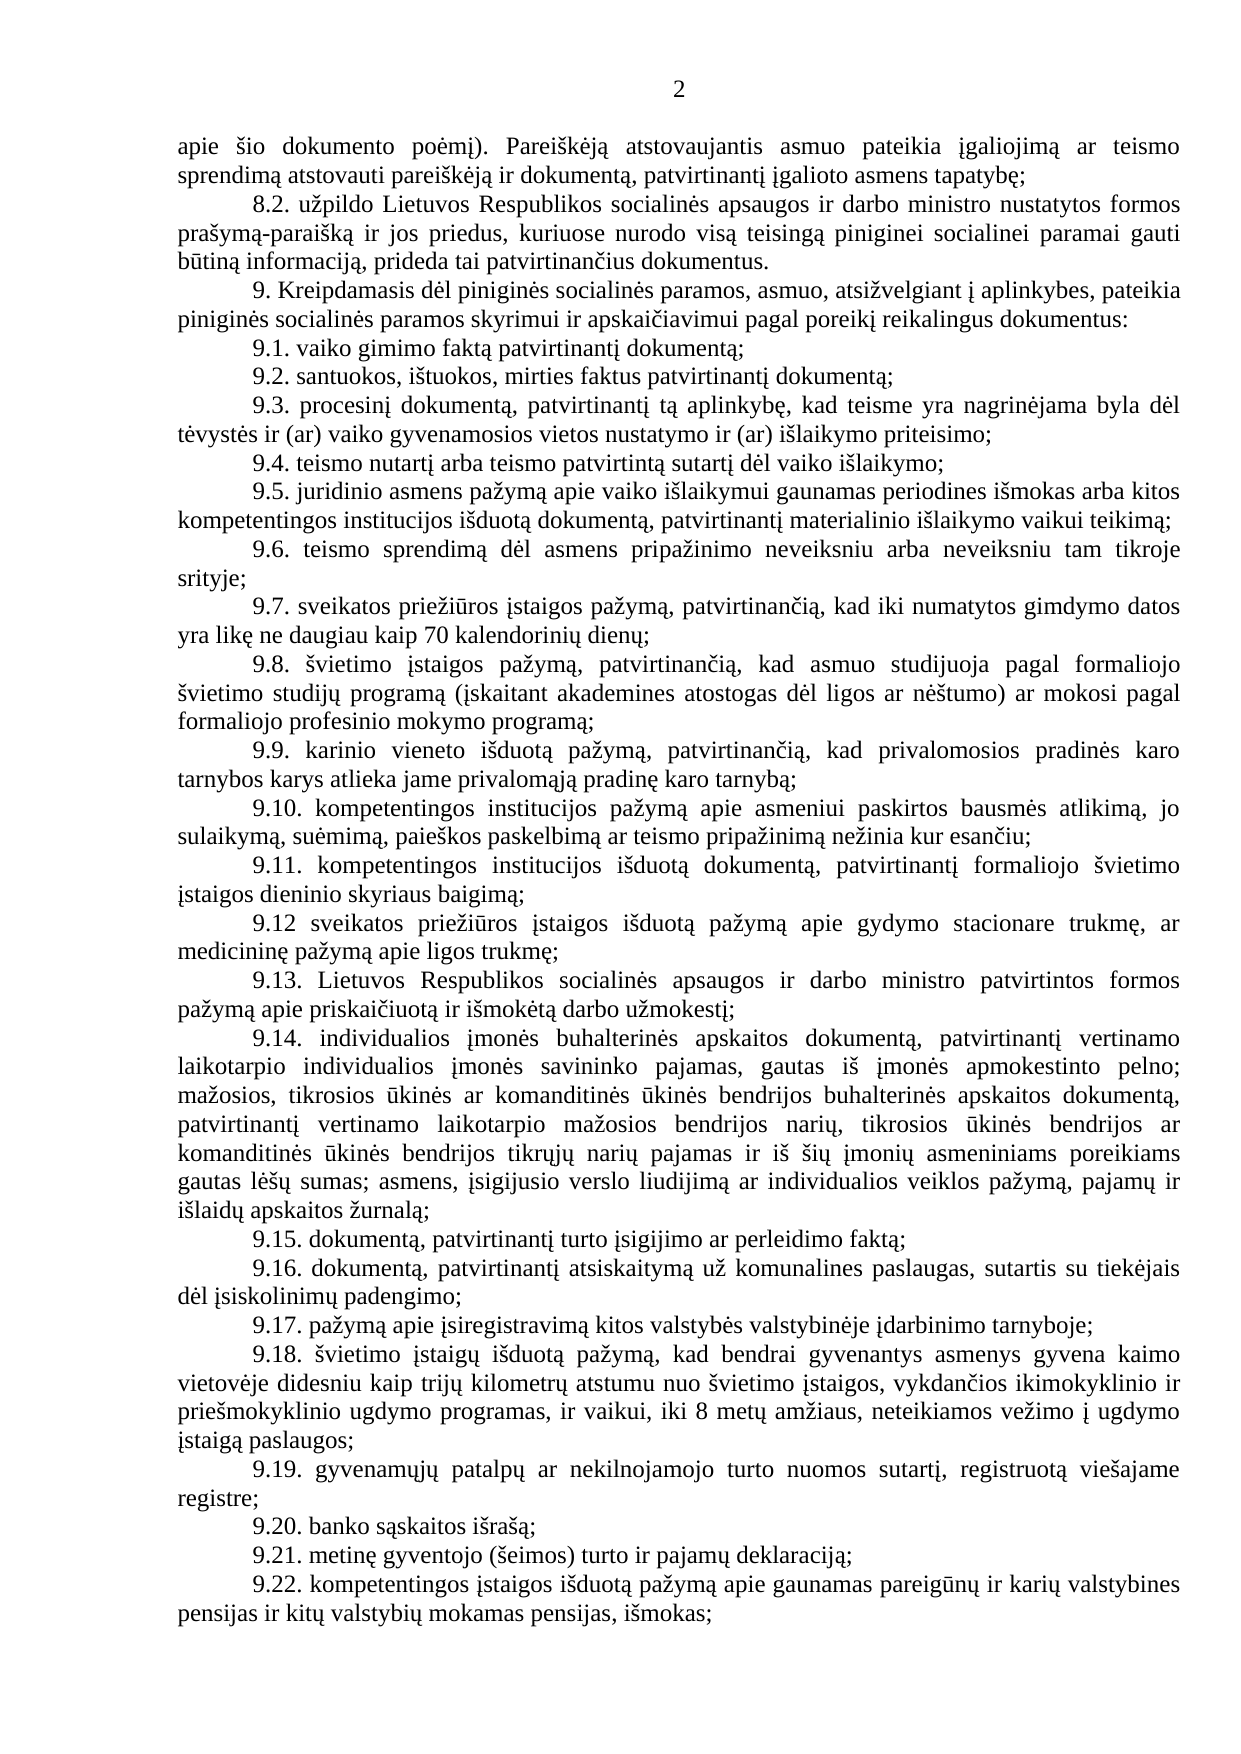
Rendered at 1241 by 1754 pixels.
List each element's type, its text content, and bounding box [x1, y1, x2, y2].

text 9.1. vaiko gimimo faktą patvirtinantį dokumentą; [177, 333, 1181, 361]
text 8.2. užpildo Lietuvos Respublikos socialinės apsaugos ir darbo ministro nustatytos formos prašymą-paraišką ir jos priedus, kuriuose nurodo visą teisingą piniginei socialinei paramai gauti būtiną informaciją, prideda tai patvirtinančius dokumentus. [177, 189, 1181, 275]
text 9.9. karinio vieneto išduotą pažymą, patvirtinančią, kad privalomosios pradinės karo tarnybos karys atlieka jame privalomąją pradinę karo tarnybą; [177, 735, 1181, 793]
text 9.20. banko sąskaitos išrašą; [177, 1511, 1181, 1540]
text 9.8. švietimo įstaigos pažymą, patvirtinančią, kad asmuo studijuoja pagal formaliojo švietimo studijų programą (įskaitant akademines atostogas dėl ligos ar nėštumo) ar mokosi pagal formaliojo profesinio mokymo programą; [177, 649, 1181, 735]
text 9.11. kompetentingos institucijos išduotą dokumentą, patvirtinantį formaliojo švietimo įstaigos dieninio skyriaus baigimą; [177, 850, 1181, 908]
text 9.18. švietimo įstaigų išduotą pažymą, kad bendrai gyvenantys asmenys gyvena kaimo vietovėje didesniu kaip trijų kilometrų atstumu nuo švietimo įstaigos, vykdančios ikimokyklinio ir priešmokyklinio ugdymo programas, ir vaikui, iki 8 metų amžiaus, neteikiamos vežimo į ugdymo įstaigą paslaugos; [177, 1339, 1181, 1454]
text 9. Kreipdamasis dėl piniginės socialinės paramos, asmuo, atsižvelgiant į aplinkybes, pateikia piniginės socialinės paramos skyrimui ir apskaičiavimui pagal poreikį reikalingus dokumentus: [177, 275, 1181, 333]
text 9.4. teismo nutartį arba teismo patvirtintą sutartį dėl vaiko išlaikymo; [177, 448, 1181, 476]
text 9.7. sveikatos priežiūros įstaigos pažymą, patvirtinančią, kad iki numatytos gimdymo datos yra likę ne daugiau kaip 70 kalendorinių dienų; [177, 591, 1181, 649]
text 9.13. Lietuvos Respublikos socialinės apsaugos ir darbo ministro patvirtintos formos pažymą apie priskaičiuotą ir išmokėtą darbo užmokestį; [177, 965, 1181, 1023]
text 9.21. metinę gyventojo (šeimos) turto ir pajamų deklaraciją; [177, 1540, 1181, 1569]
text 9.19. gyvenamųjų patalpų ar nekilnojamojo turto nuomos sutartį, registruotą viešajame registre; [177, 1454, 1181, 1511]
text 9.22. kompetentingos įstaigos išduotą pažymą apie gaunamas pareigūnų ir karių valstybines pensijas ir kitų valstybių mokamas pensijas, išmokas; [177, 1569, 1181, 1626]
text 9.15. dokumentą, patvirtinantį turto įsigijimo ar perleidimo faktą; [177, 1224, 1181, 1253]
text apie šio dokumento poėmį). Pareiškėją atstovaujantis asmuo pateikia įgaliojimą ar teismo sprendimą atstovauti pareiškėją ir dokumentą, patvirtinantį įgalioto asmens tapatybę; [177, 131, 1181, 189]
text 9.16. dokumentą, patvirtinantį atsiskaitymą už komunalines paslaugas, sutartis su tiekėjais dėl įsiskolinimų padengimo; [177, 1253, 1181, 1310]
text 9.17. pažymą apie įsiregistravimą kitos valstybės valstybinėje įdarbinimo tarnyboje; [177, 1310, 1181, 1339]
text 9.14. individualios įmonės buhalterinės apskaitos dokumentą, patvirtinantį vertinamo laikotarpio individualios įmonės savininko pajamas, gautas iš įmonės apmokestinto pelno; mažosios, tikrosios ūkinės ar komanditinės ūkinės bendrijos buhalterinės apskaitos dokumentą, patvirtinantį vertinamo laikotarpio mažosios bendrijos narių, tikrosios ūkinės bendrijos ar komanditinės ūkinės bendrijos tikrųjų narių pajamas ir iš šių įmonių asmeniniams poreikiams gautas lėšų sumas; asmens, įsigijusio verslo liudijimą ar individualios veiklos pažymą, pajamų ir išlaidų apskaitos žurnalą; [177, 1023, 1181, 1224]
text 9.12 sveikatos priežiūros įstaigos išduotą pažymą apie gydymo stacionare trukmę, ar medicininę pažymą apie ligos trukmę; [177, 908, 1181, 965]
text 9.10. kompetentingos institucijos pažymą apie asmeniui paskirtos bausmės atlikimą, jo sulaikymą, suėmimą, paieškos paskelbimą ar teismo pripažinimą nežinia kur esančiu; [177, 793, 1181, 850]
text 9.2. santuokos, ištuokos, mirties faktus patvirtinantį dokumentą; [177, 361, 1181, 390]
text 9.6. teismo sprendimą dėl asmens pripažinimo neveiksniu arba neveiksniu tam tikroje srityje; [177, 534, 1181, 591]
text 9.3. procesinį dokumentą, patvirtinantį tą aplinkybę, kad teisme yra nagrinėjama byla dėl tėvystės ir (ar) vaiko gyvenamosios vietos nustatymo ir (ar) išlaikymo priteisimo; [177, 390, 1181, 448]
text 9.5. juridinio asmens pažymą apie vaiko išlaikymui gaunamas periodines išmokas arba kitos kompetentingos institucijos išduotą dokumentą, patvirtinantį materialinio išlaikymo vaikui teikimą; [177, 476, 1181, 534]
